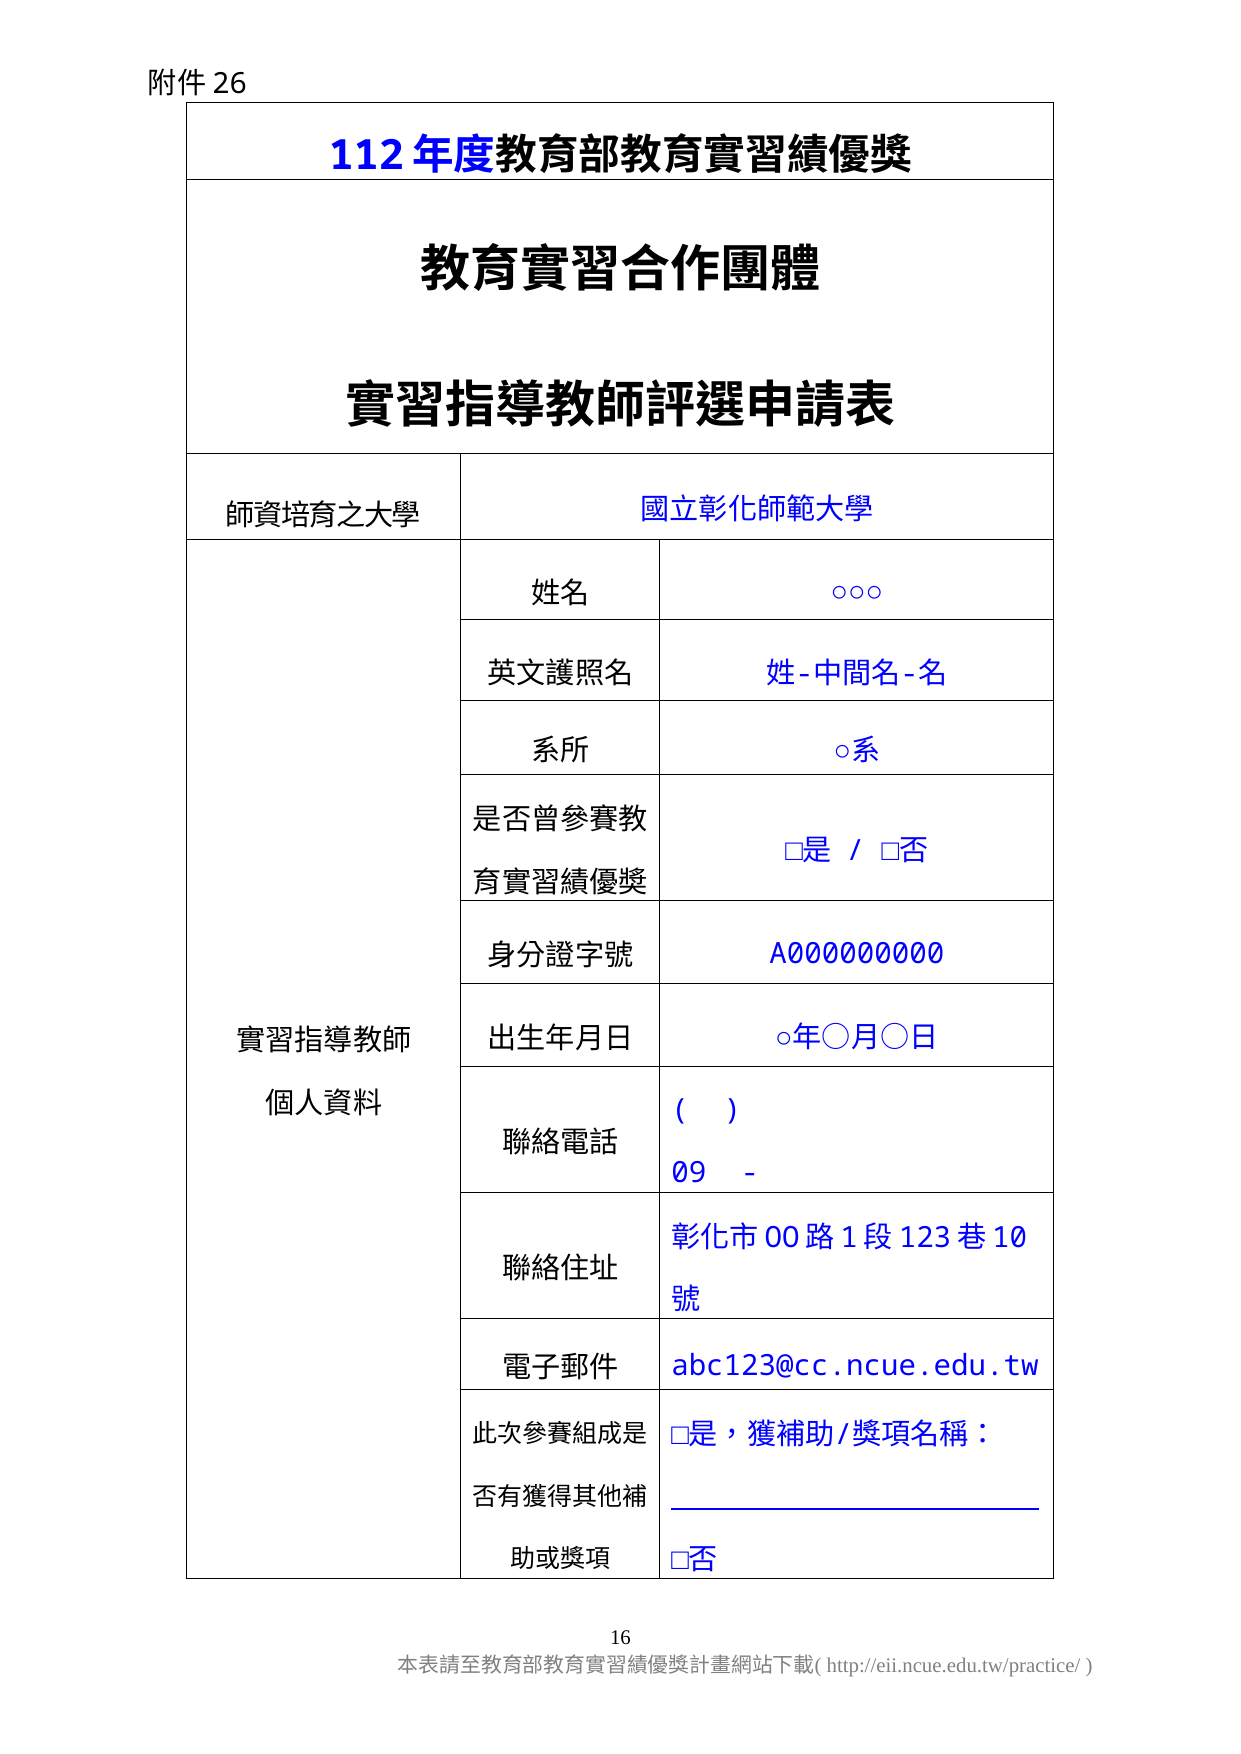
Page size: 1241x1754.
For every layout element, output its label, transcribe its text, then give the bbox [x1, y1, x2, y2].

table_cell 姓-中間名-名 [660, 620, 1053, 700]
table_cell abc123@cc.ncue.edu.tw [660, 1319, 1053, 1389]
table_cell 聯絡住址 [461, 1193, 659, 1318]
table_cell 國立彰化師範大學 [461, 454, 1053, 539]
table_cell A000000000 [660, 901, 1053, 983]
table_cell 英文護照名 [461, 620, 659, 700]
table_cell 出生年月日 [461, 984, 659, 1066]
table_cell ○系 [660, 701, 1053, 774]
table_cell 教育實習合作團體 實習指導教師評選申請表 [187, 180, 1053, 452]
table_cell 身分證字號 [461, 901, 659, 983]
table_cell 實習指導教師 個人資料 [187, 540, 460, 1577]
table_cell □是 / □否 [660, 775, 1053, 900]
table_cell ○○○ [660, 540, 1053, 619]
table_cell 此次參賽組成是否有獲得其他補助或獎項 [461, 1390, 659, 1577]
table_cell ○年○月○日 [660, 984, 1053, 1066]
table_cell ( ) 09 - [660, 1067, 1053, 1192]
table_header 112年度教育部教育實習績優獎 [187, 103, 1053, 179]
table_cell 師資培育之大學 [187, 454, 460, 539]
text 附件26 [148, 61, 1092, 102]
table_cell 姓名 [461, 540, 659, 619]
table_cell 彰化市OO路1段123巷10號 [660, 1193, 1053, 1318]
table_cell 電子郵件 [461, 1319, 659, 1389]
table_cell 聯絡電話 [461, 1067, 659, 1192]
table_cell 系所 [461, 701, 659, 774]
table_cell □是，獲補助/獎項名稱： □否 [660, 1390, 1053, 1577]
table_cell 是否曾參賽教育實習績優奬 [461, 775, 659, 900]
